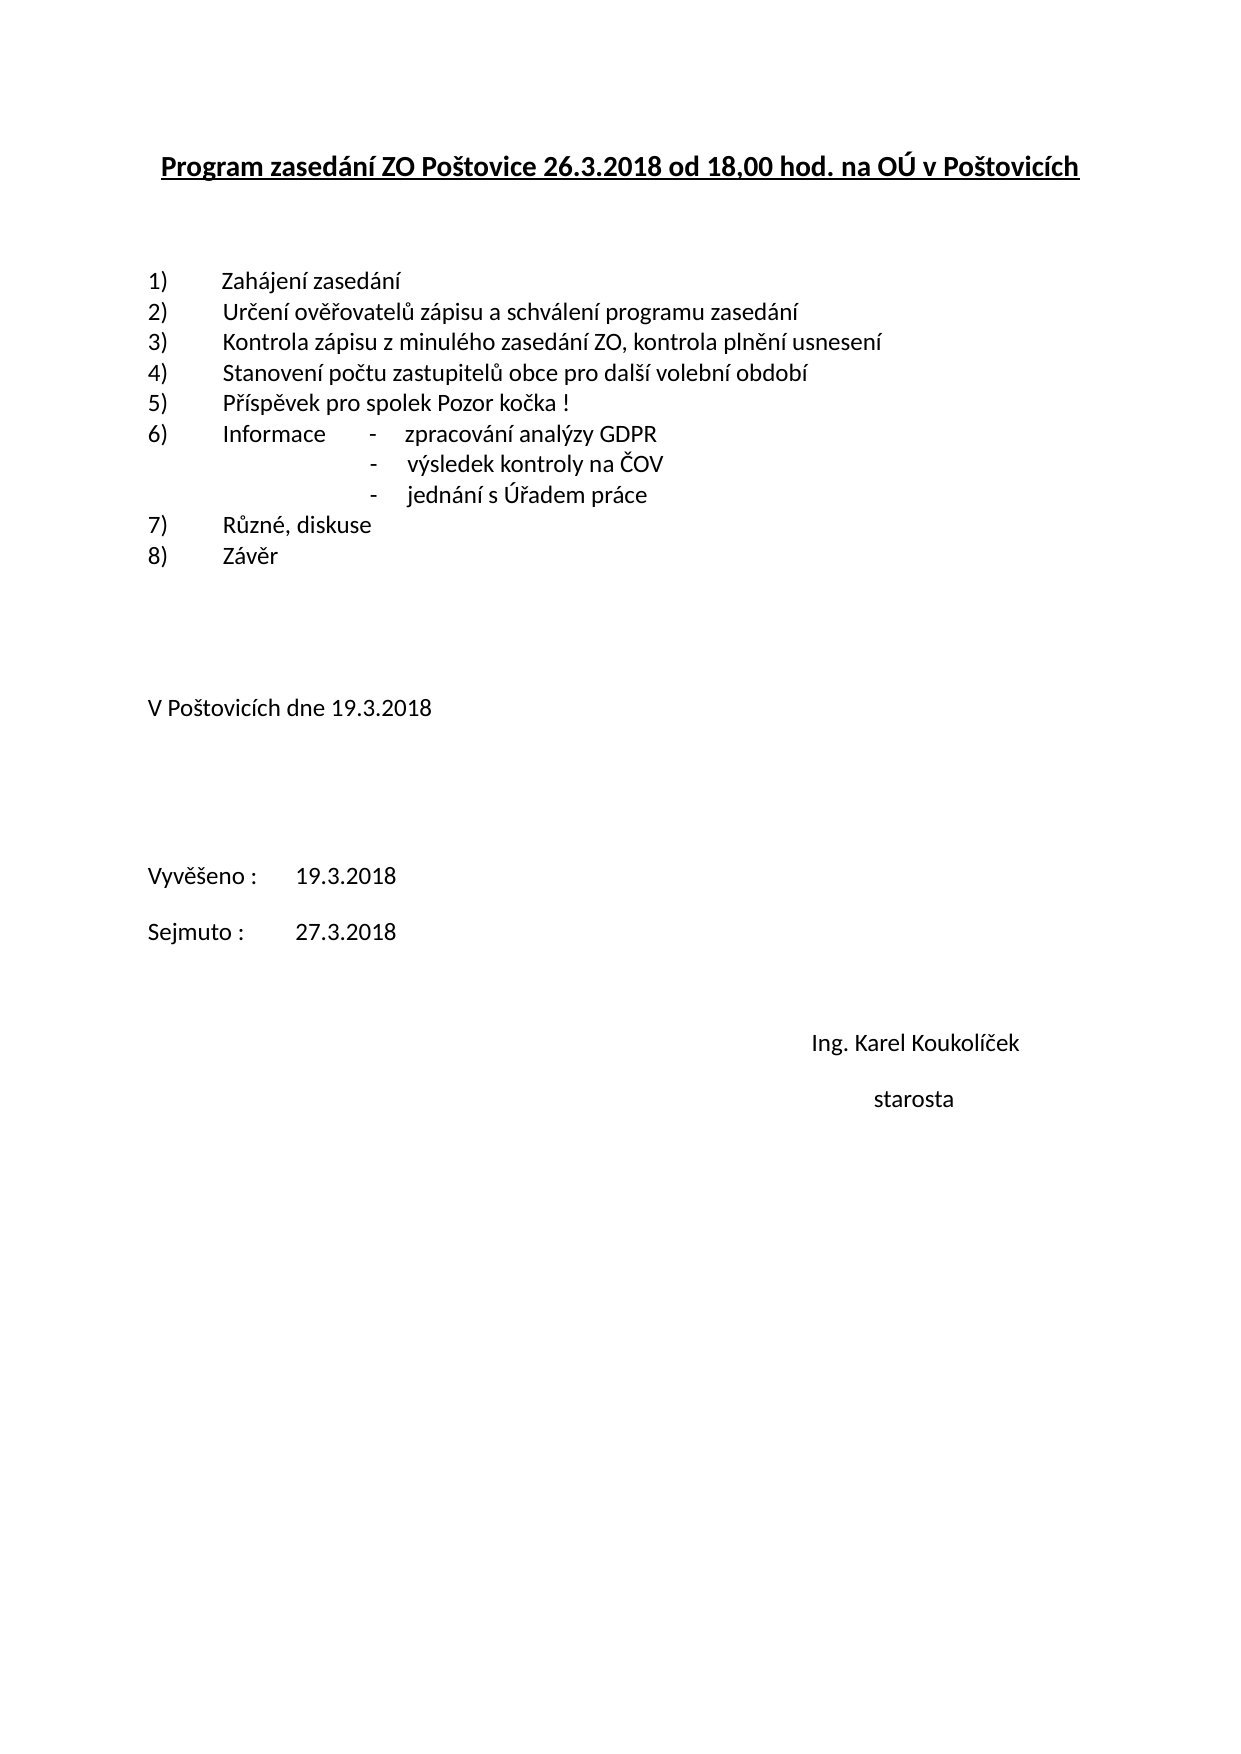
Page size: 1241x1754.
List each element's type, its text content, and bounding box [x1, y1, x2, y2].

list Kontrola zápisu z minulého zasedání ZO, kontrola plnění usnesení [148, 326, 1093, 357]
text starosta [148, 1083, 1093, 1114]
list Různé, diskuse [148, 509, 1093, 540]
list výsledek kontroly na ČOV [369, 448, 1093, 479]
list Závěr [148, 540, 1093, 570]
list Stanovení počtu zastupitelů obce pro další volební období [148, 357, 1093, 387]
list Určení ověřovatelů zápisu a schválení programu zasedání [148, 296, 1093, 326]
text Vyvěšeno : 19.3.2018 [148, 860, 1093, 891]
text Program zasedání ZO Poštovice 26.3.2018 od 18,00 hod. na OÚ v Poštovicích [148, 148, 1093, 183]
text Sejmuto : 27.3.2018 [148, 916, 1093, 946]
text Ing. Karel Koukolíček [148, 1027, 1093, 1058]
list Informace - zpracování analýzy GDPR [148, 418, 1093, 448]
list Zahájení zasedání [148, 265, 1093, 296]
list jednání s Úřadem práce [369, 479, 1093, 509]
text V Poštovicích dne 19.3.2018 [148, 692, 1093, 723]
list Příspěvek pro spolek Pozor kočka ! [148, 387, 1093, 418]
